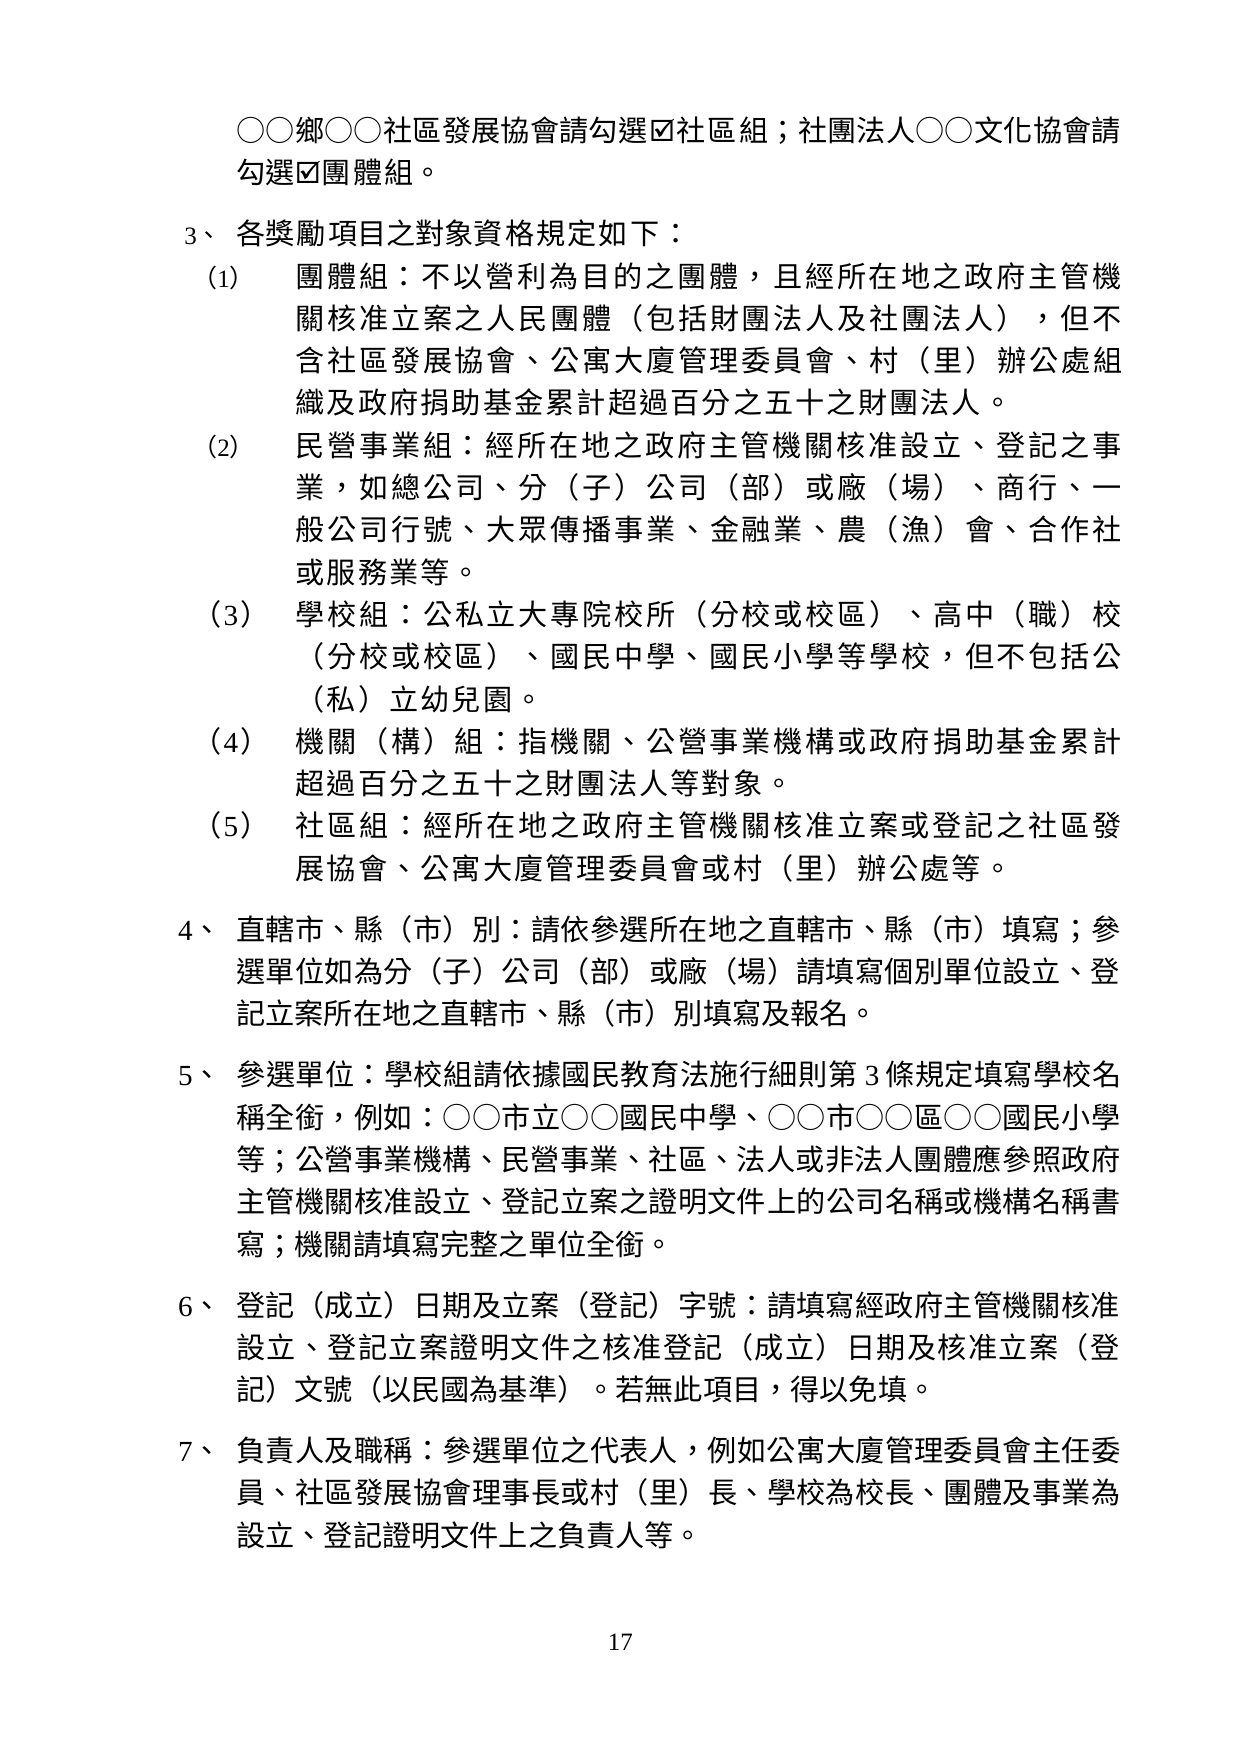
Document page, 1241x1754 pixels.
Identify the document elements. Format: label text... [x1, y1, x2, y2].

list 團體組：不以營利為目的之團體，且經所在地之政府主管機關核准立案之人民團體（包括財團法人及社團法人），但不含社區發展協會、公寓大廈管理委員會、村（里）辦公處組織及政府捐助基金累計超過百分之五十之財團法人。 [192, 253, 1122, 422]
list 民營事業組：經所在地之政府主管機關核准設立、登記之事業，如總公司、分（子）公司（部）或廠（場）、商行、一般公司行號、大眾傳播事業、金融業、農（漁）會、合作社或服務業等。 [192, 422, 1122, 592]
list 學校組：公私立大專院校所（分校或校區）、高中（職）校（分校或校區）、國民中學、國民小學等學校，但不包括公（私）立幼兒園。 [192, 592, 1122, 718]
list 機關（構）組：指機關、公營事業機構或政府捐助基金累計超過百分之五十之財團法人等對象。 [192, 718, 1122, 803]
list 登記（成立）日期及立案（登記）字號：請填寫經政府主管機關核准設立、登記立案證明文件之核准登記（成立）日期及核准立案（登記）文號（以民國為基準）。若無此項目，得以免填。 [222, 1282, 1122, 1409]
list 參選單位：學校組請依據國民教育法施行細則第3條規定填寫學校名稱全銜，例如：○○市立○○國民中學、○○市○○區○○國民小學等；公營事業機構、民營事業、社區、法人或非法人團體應參照政府主管機關核准設立、登記立案之證明文件上的公司名稱或機構名稱書寫；機關請填寫完整之單位全銜。 [222, 1052, 1122, 1263]
list 直轄市、縣（市）別：請依參選所在地之直轄市、縣（市）填寫；參選單位如為分（子）公司（部）或廠（場）請填寫個別單位設立、登記立案所在地之直轄市、縣（市）別填寫及報名。 [222, 906, 1122, 1033]
list 社區組：經所在地之政府主管機關核准立案或登記之社區發展協會、公寓大廈管理委員會或村（里）辦公處等。 [192, 803, 1122, 888]
list 負責人及職稱：參選單位之代表人，例如公寓大廈管理委員會主任委員、社區發展協會理事長或村（里）長、學校為校長、團體及事業為設立、登記證明文件上之負責人等。 [222, 1428, 1122, 1555]
list ○○鄉○○社區發展協會請勾選社區組；社團法人○○文化協會請勾選團體組。 [222, 108, 1122, 192]
list 各獎勵項目之對象資格規定如下： [222, 211, 1122, 253]
